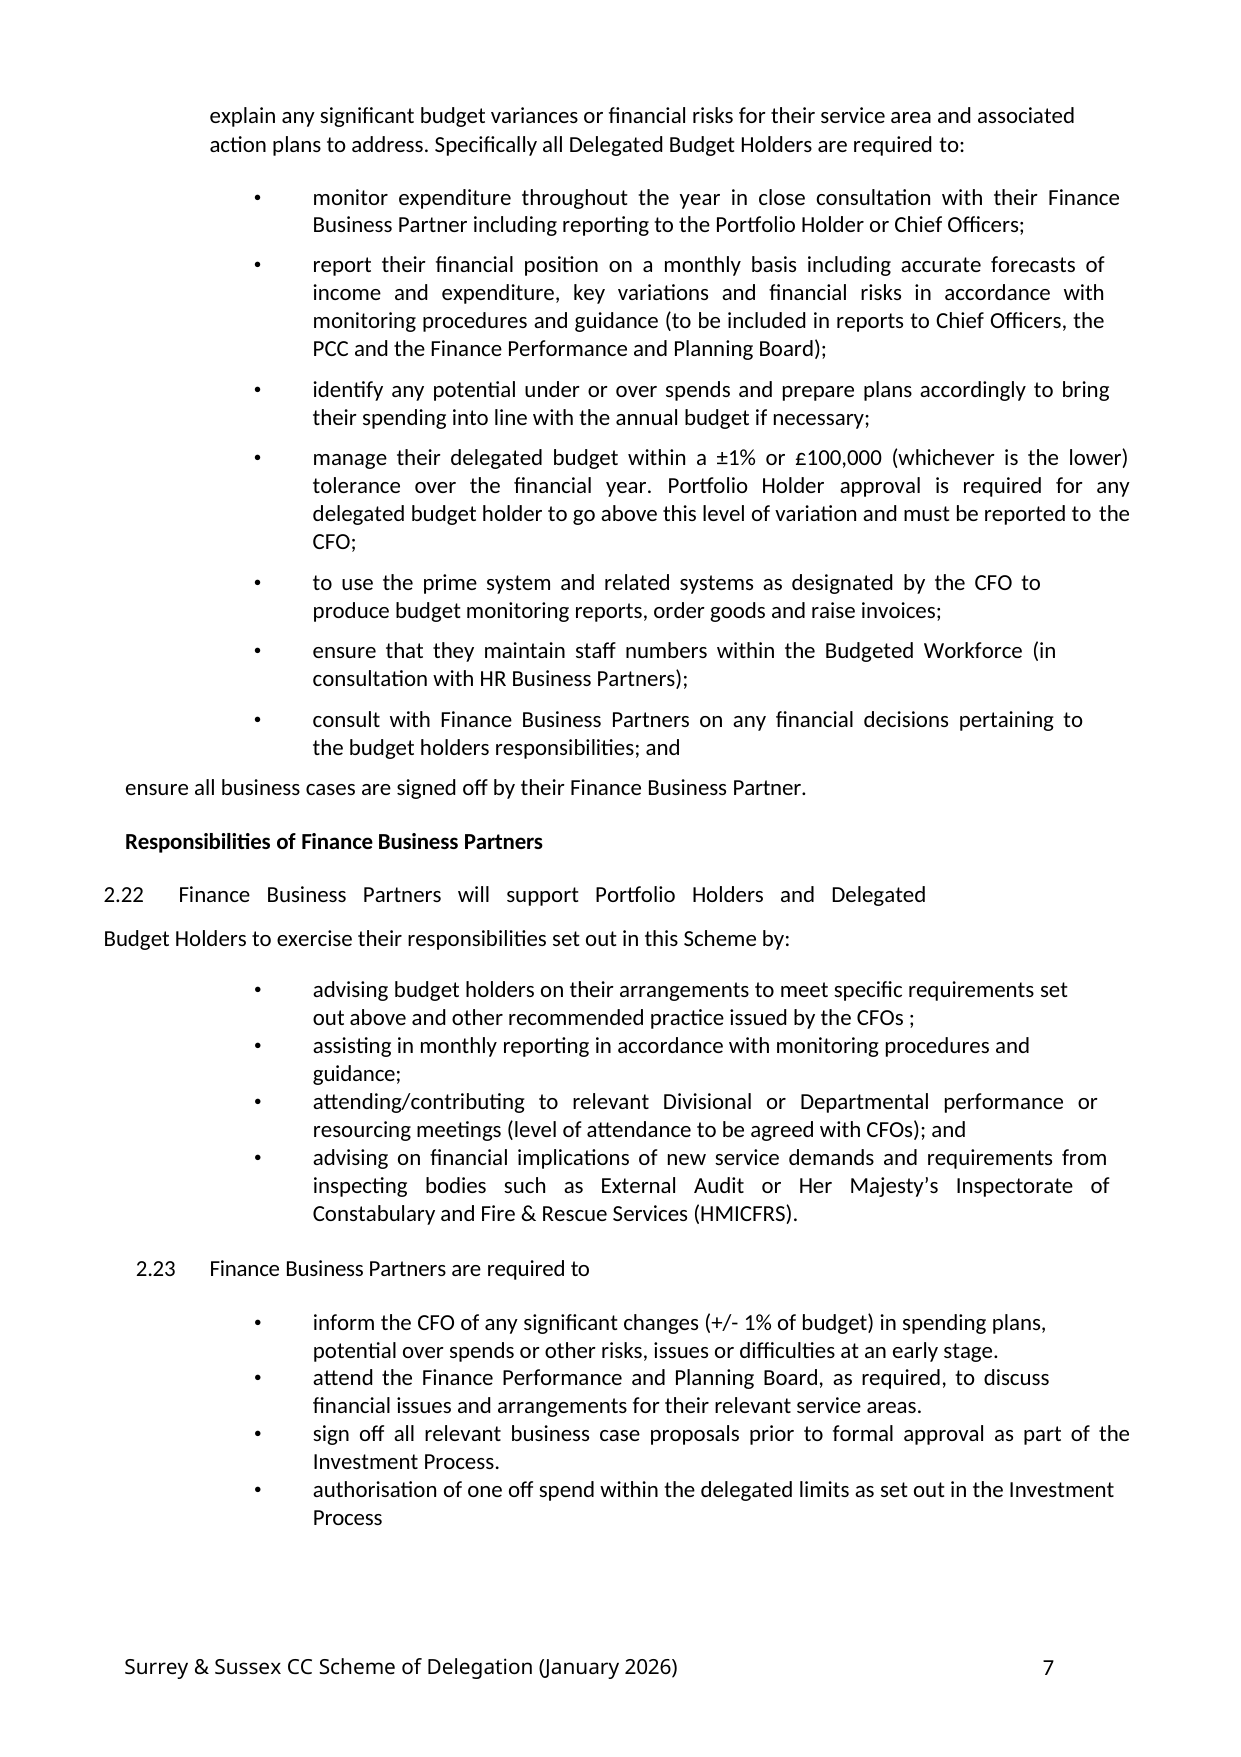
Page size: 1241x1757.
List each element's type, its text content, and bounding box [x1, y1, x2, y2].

list consult with Finance Business Partners on any financial decisions pertaining to the budget holders responsibilities; and [253, 705, 1098, 761]
list assisting in monthly reporting in accordance with monitoring procedures and guidance; [253, 1031, 1031, 1087]
list Finance Business Partners are required to [136, 1254, 1167, 1282]
list advising on financial implications of new service demands and requirements from inspecting bodies such as External Audit or Her Majesty’s Inspectorate of Constabulary and Fire & Rescue Services (HMICFRS). [253, 1143, 1109, 1227]
list Finance Business Partners will support Portfolio Holders and Delegated Budget Holders to exercise their responsibilities set out in this Scheme by: [103, 880, 926, 952]
list manage their delegated budget within a ±1% or £100,000 (whichever is the lower) tolerance over the financial year. Portfolio Holder approval is required for any delegated budget holder to go above this level of variation and must be reported to the CFO; [253, 443, 1130, 555]
list sign off all relevant business case proposals prior to formal approval as part of the Investment Process. [253, 1419, 1135, 1475]
list to use the prime system and related systems as designated by the CFO to produce budget monitoring reports, order goods and raise invoices; [253, 568, 1045, 624]
text explain any significant budget variances or financial risks for their service area and associated action plans to address. Specifically all Delegated Budget Holders are required to: [209, 102, 1132, 158]
list inform the CFO of any significant changes (+/- 1% of budget) in spending plans, potential over spends or other risks, issues or difficulties at an early stage. [253, 1308, 1047, 1364]
list attending/contributing to relevant Divisional or Departmental performance or resourcing meetings (level of attendance to be agreed with CFOs); and [253, 1087, 1099, 1143]
list report their financial position on a monthly basis including accurate forecasts of income and expenditure, key variations and financial risks in accordance with monitoring procedures and guidance (to be included in reports to Chief Officers, the PCC and the Finance Performance and Planning Board); [253, 250, 1106, 362]
list attend the Finance Performance and Planning Board, as required, to discuss financial issues and arrangements for their relevant service areas. [253, 1364, 1054, 1419]
list monitor expenditure throughout the year in close consultation with their Finance Business Partner including reporting to the Portfolio Holder or Chief Officers; [253, 183, 1122, 238]
text ensure all business cases are signed off by their Finance Business Partner. [125, 773, 1167, 802]
list ensure that they maintain staff numbers within the Budgeted Workforce (in consultation with HR Business Partners); [253, 636, 1065, 692]
list authorisation of one off spend within the delegated limits as set out in the Investment Process [253, 1475, 1116, 1531]
list identify any potential under or over spends and prepare plans accordingly to bring their spending into line with the annual budget if necessary; [253, 375, 1111, 431]
subtitle Responsibilities of Finance Business Partners [125, 827, 1167, 855]
list advising budget holders on their arrangements to meet specific requirements set out above and other recommended practice issued by the CFOs ; [253, 976, 1101, 1031]
